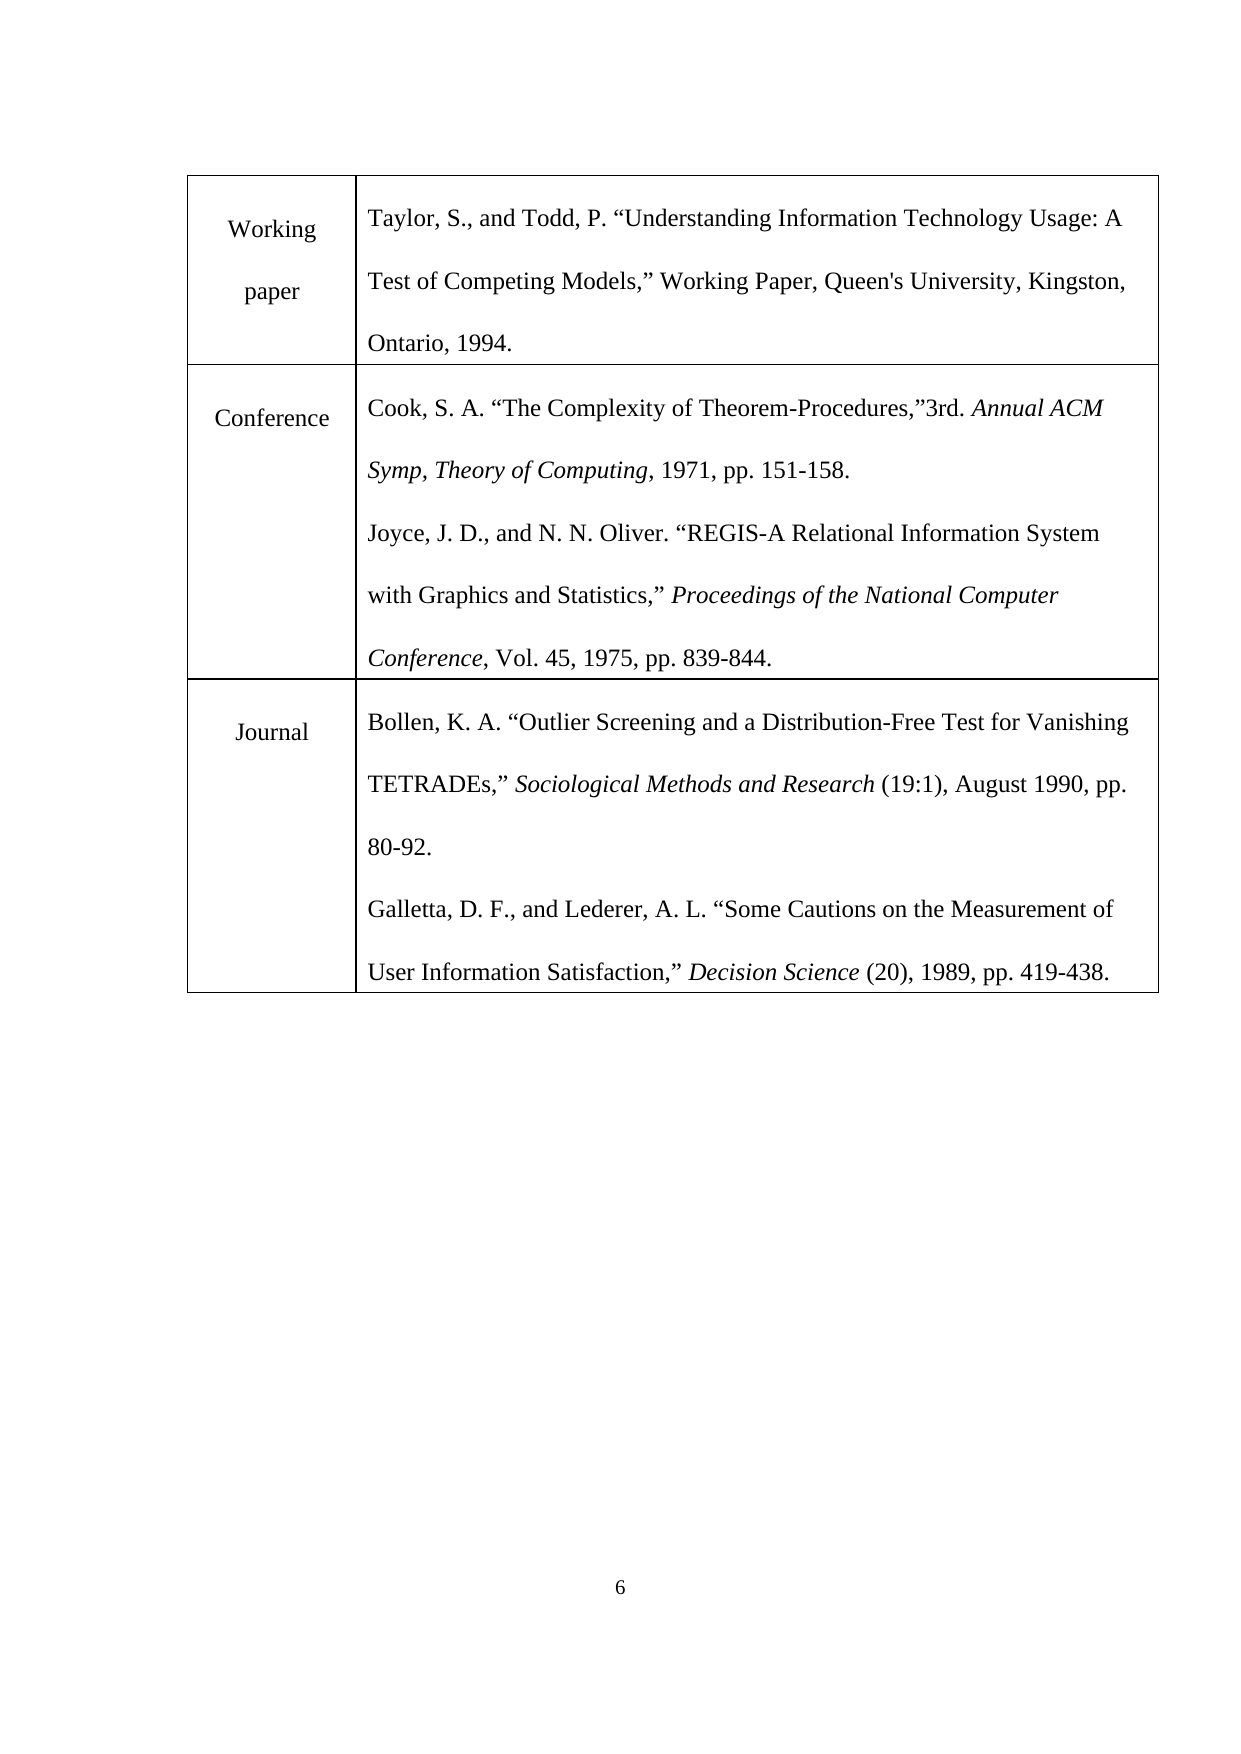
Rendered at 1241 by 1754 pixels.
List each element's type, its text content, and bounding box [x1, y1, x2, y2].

table_cell Conference [188, 365, 355, 678]
table_cell Bollen, K. A. “Outlier Screening and a Distribution-Free Test for Vanishing TETRADEs,” Sociological Methods and Research (19:1), August 1990, pp. 80-92. Galletta, D. F., and Lederer, A. L. “Some Cautions on the Measurement of User Information Satisfaction,” Decision Science (20), 1989, pp. 419-438. [357, 680, 1158, 992]
table_cell Journal [188, 680, 355, 992]
table_cell Working paper [188, 176, 355, 364]
table_cell Taylor, S., and Todd, P. “Understanding Information Technology Usage: A Test of Competing Models,” Working Paper, Queen's University, Kingston, Ontario, 1994. [357, 176, 1158, 364]
table_cell Cook, S. A. “The Complexity of Theorem-Procedures,”3rd. Annual ACM Symp, Theory of Computing, 1971, pp. 151-158. Joyce, J. D., and N. N. Oliver. “REGIS-A Relational Information System with Graphics and Statistics,” Proceedings of the National Computer Conference, Vol. 45, 1975, pp. 839-844. [357, 365, 1158, 678]
